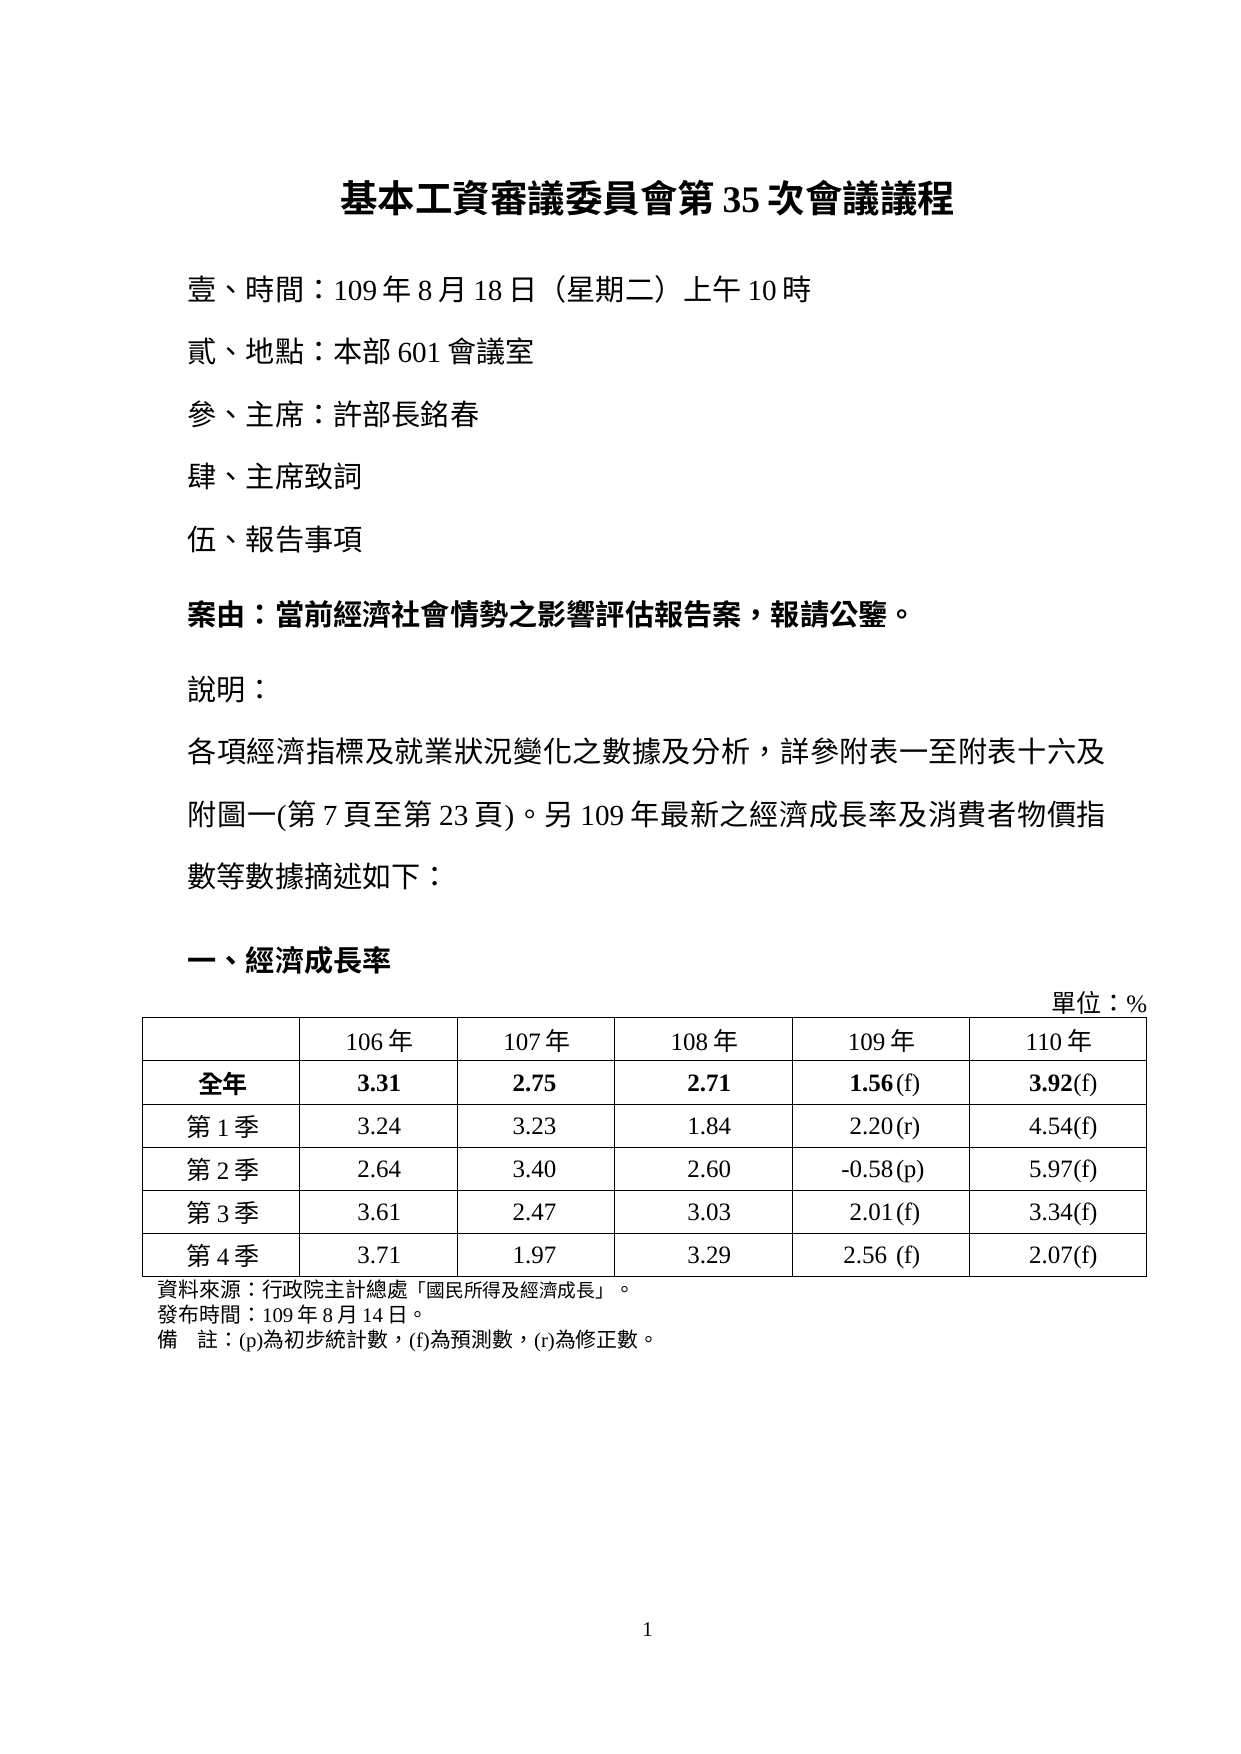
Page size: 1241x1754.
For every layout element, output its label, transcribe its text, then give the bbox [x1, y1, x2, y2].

table_cell 第3季 [143, 1191, 299, 1233]
table_cell 第1季 [143, 1105, 299, 1147]
table_cell 3.03 [615, 1191, 733, 1233]
table_cell 2.56 [793, 1234, 895, 1276]
text 基本工資審議委員會第35次會議議程 [187, 162, 1107, 225]
table_cell 2.47 [458, 1191, 614, 1233]
table_cell 5.97 [970, 1148, 1072, 1190]
table_cell 3.34 [970, 1191, 1072, 1233]
text 案由：當前經濟社會情勢之影響評估報告案，報請公鑒。 [187, 575, 1172, 637]
table_cell (f) [1073, 1191, 1146, 1233]
list 一、經濟成長率 [187, 937, 1107, 980]
table_cell 第4季 [143, 1234, 299, 1276]
text 各項經濟指標及就業狀況變化之數據及分析，詳參附表一至附表十六及附圖一(第7頁至第23頁)。另109年最新之經濟成長率及消費者物價指數等數據摘述如下： [187, 712, 1107, 900]
table_cell [733, 1061, 792, 1103]
text 壹、時間：109年8月18日（星期二）上午10時 [187, 250, 1107, 312]
table_cell 全年 [143, 1061, 299, 1103]
table_cell 3.61 [300, 1191, 457, 1233]
list 單位：% [54, 992, 1147, 1017]
table_cell 2.20 [793, 1105, 895, 1147]
table_cell (f) [1073, 1105, 1146, 1147]
table_cell 2.60 [615, 1148, 733, 1190]
table_cell [733, 1105, 792, 1147]
table_cell 3.23 [458, 1105, 614, 1147]
table_cell (r) [895, 1105, 969, 1147]
table_cell 3.29 [615, 1234, 733, 1276]
table_cell 2.07 [970, 1234, 1072, 1276]
table_cell 第2季 [143, 1148, 299, 1190]
table_cell 3.40 [458, 1148, 614, 1190]
table_cell 1.84 [615, 1105, 733, 1147]
table_cell (f) [1073, 1061, 1146, 1103]
table_cell (f) [895, 1234, 969, 1276]
text 參、主席：許部長銘春 [187, 375, 1107, 437]
table_cell 1.56 [793, 1061, 895, 1103]
text 貳、地點：本部601會議室 [187, 312, 1107, 375]
table_header 108年 [615, 1018, 792, 1060]
table_cell (f) [1073, 1148, 1146, 1190]
table_cell 3.92 [970, 1061, 1072, 1103]
text 說明： [187, 650, 1107, 712]
table_cell -0.58 [793, 1148, 895, 1190]
text 肆、主席致詞 [187, 437, 1107, 500]
table_cell 2.01 [793, 1191, 895, 1233]
table_cell 2.64 [300, 1148, 457, 1190]
table_cell 4.54 [970, 1105, 1072, 1147]
table_cell 3.24 [300, 1105, 457, 1147]
text 發布時間：109年8月14日。 [158, 1302, 1107, 1327]
table_header 109年 [793, 1018, 969, 1060]
table_header [143, 1018, 299, 1060]
text 伍、報告事項 [187, 500, 1107, 562]
table_cell 1.97 [458, 1234, 614, 1276]
table_cell (f) [895, 1191, 969, 1233]
text 資料來源：行政院主計總處「國民所得及經濟成長」。 [158, 1277, 1107, 1302]
table_cell 2.71 [615, 1061, 733, 1103]
text 備 註：(p)為初步統計數，(f)為預測數，(r)為修正數。 [158, 1327, 1107, 1352]
table_cell 3.31 [300, 1061, 457, 1103]
table_cell [733, 1191, 792, 1233]
table_header 110年 [970, 1018, 1146, 1060]
table_header 106年 [300, 1018, 457, 1060]
table_cell 3.71 [300, 1234, 457, 1276]
table_cell (f) [895, 1061, 969, 1103]
table_header 107年 [458, 1018, 614, 1060]
table_cell [733, 1148, 792, 1190]
table_cell 2.75 [458, 1061, 614, 1103]
table_cell (p) [895, 1148, 969, 1190]
table_cell (f) [1073, 1234, 1146, 1276]
table_cell [733, 1234, 792, 1276]
